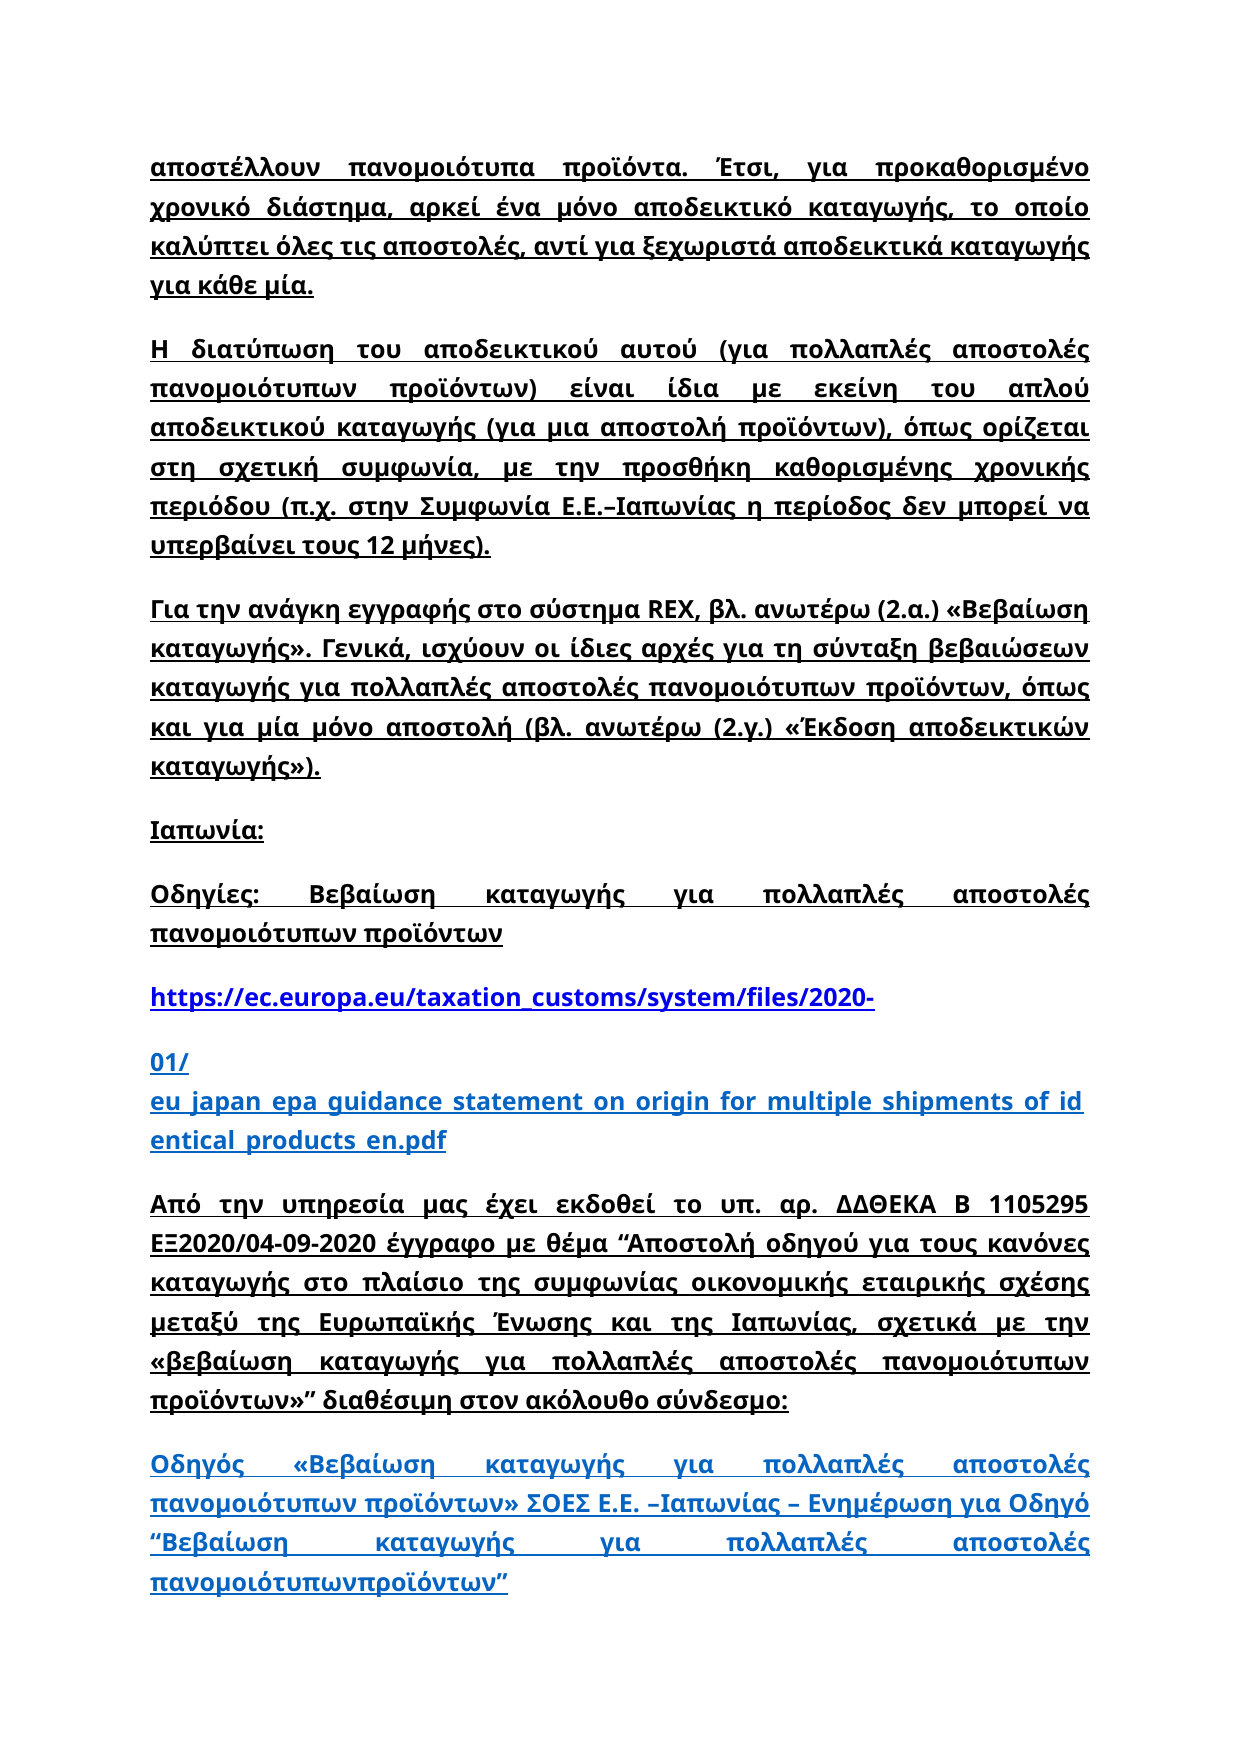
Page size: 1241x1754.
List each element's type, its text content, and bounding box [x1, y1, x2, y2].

text προϊόντων»” διαθέσιμη στον ακόλουθο σύνδεσμο: [150, 1374, 1090, 1417]
text υπερβαίνει τους 12 μήνες). [150, 519, 1090, 562]
text μεταξύ της Ευρωπαϊκής Ένωσης και της Ιαπωνίας, σχετικά με την [150, 1296, 1090, 1333]
text πανομοιότυπων προϊόντων [150, 907, 1090, 950]
text πανομοιότυπων προϊόντων) είναι ίδια με εκείνη του απλού [150, 362, 1090, 400]
text αποδεικτικού καταγωγής (για μια αποστολή προϊόντων), όπως ορίζεται [150, 402, 1090, 439]
text καταγωγής». Γενικά, ισχύουν οι ίδιες αρχές για τη σύνταξη βεβαιώσεων [150, 622, 1090, 660]
text στη σχετική συμφωνία, με την προσθήκη καθορισμένης χρονικής [150, 441, 1090, 478]
text πανομοιότυπωνπροϊόντων” [150, 1556, 1090, 1598]
text πανομοιότυπων προϊόντων» ΣΟΕΣ Ε.Ε. –Ιαπωνίας – Ενημέρωση για Οδηγό [150, 1477, 1090, 1515]
text Οδηγίες: Βεβαίωση καταγωγής για πολλαπλές αποστολές [150, 877, 1090, 906]
text Η διατύπωση του αποδεικτικού αυτού (για πολλαπλές αποστολές [150, 332, 1090, 361]
text και για μία μόνο αποστολή (βλ. ανωτέρω (2.γ.) «Έκδοση αποδεικτικών [150, 701, 1090, 738]
text Οδηγός «Βεβαίωση καταγωγής για πολλαπλές αποστολές [150, 1447, 1090, 1476]
text “Βεβαίωση καταγωγής για πολλαπλές αποστολές [150, 1517, 1090, 1554]
text χρονικό διάστημα, αρκεί ένα μόνο αποδεικτικό καταγωγής, το οποίο [150, 181, 1090, 218]
text Ιαπωνία: [150, 812, 1090, 847]
text https://ec.europa.eu/taxation_customs/system/files/2020- [150, 980, 1090, 1014]
text «βεβαίωση καταγωγής για πολλαπλές αποστολές πανομοιότυπων [150, 1335, 1090, 1372]
text Για την ανάγκη εγγραφής στο σύστημα REX, βλ. ανωτέρω (2.α.) «Βεβαίωση [150, 592, 1090, 621]
text ΕΞ2020/04-09-2020 έγγραφο με θέμα “Αποστολή οδηγού για τους κανόνες [150, 1217, 1090, 1255]
text αποστέλλουν πανομοιότυπα προϊόντα. Έτσι, για προκαθορισμένο [150, 150, 1090, 179]
text περιόδου (π.χ. στην Συμφωνία Ε.Ε.–Ιαπωνίας η περίοδος δεν μπορεί να [150, 480, 1090, 517]
text καταγωγής»). [150, 740, 1090, 782]
text καλύπτει όλες τις αποστολές, αντί για ξεχωριστά αποδεικτικά καταγωγής [150, 220, 1090, 257]
text για κάθε μία. [150, 259, 1090, 302]
text καταγωγής για πολλαπλές αποστολές πανομοιότυπων προϊόντων, όπως [150, 662, 1090, 699]
text καταγωγής στο πλαίσιο της συμφωνίας οικονομικής εταιρικής σχέσης [150, 1257, 1090, 1294]
text 01/eu_japan_epa_guidance_statement_on_origin_for_multiple_shipments_of_identical_products_en.pdf [150, 1044, 1090, 1157]
text Από την υπηρεσία μας έχει εκδοθεί το υπ. αρ. ΔΔΘΕΚΑ Β 1105295 [150, 1187, 1090, 1216]
